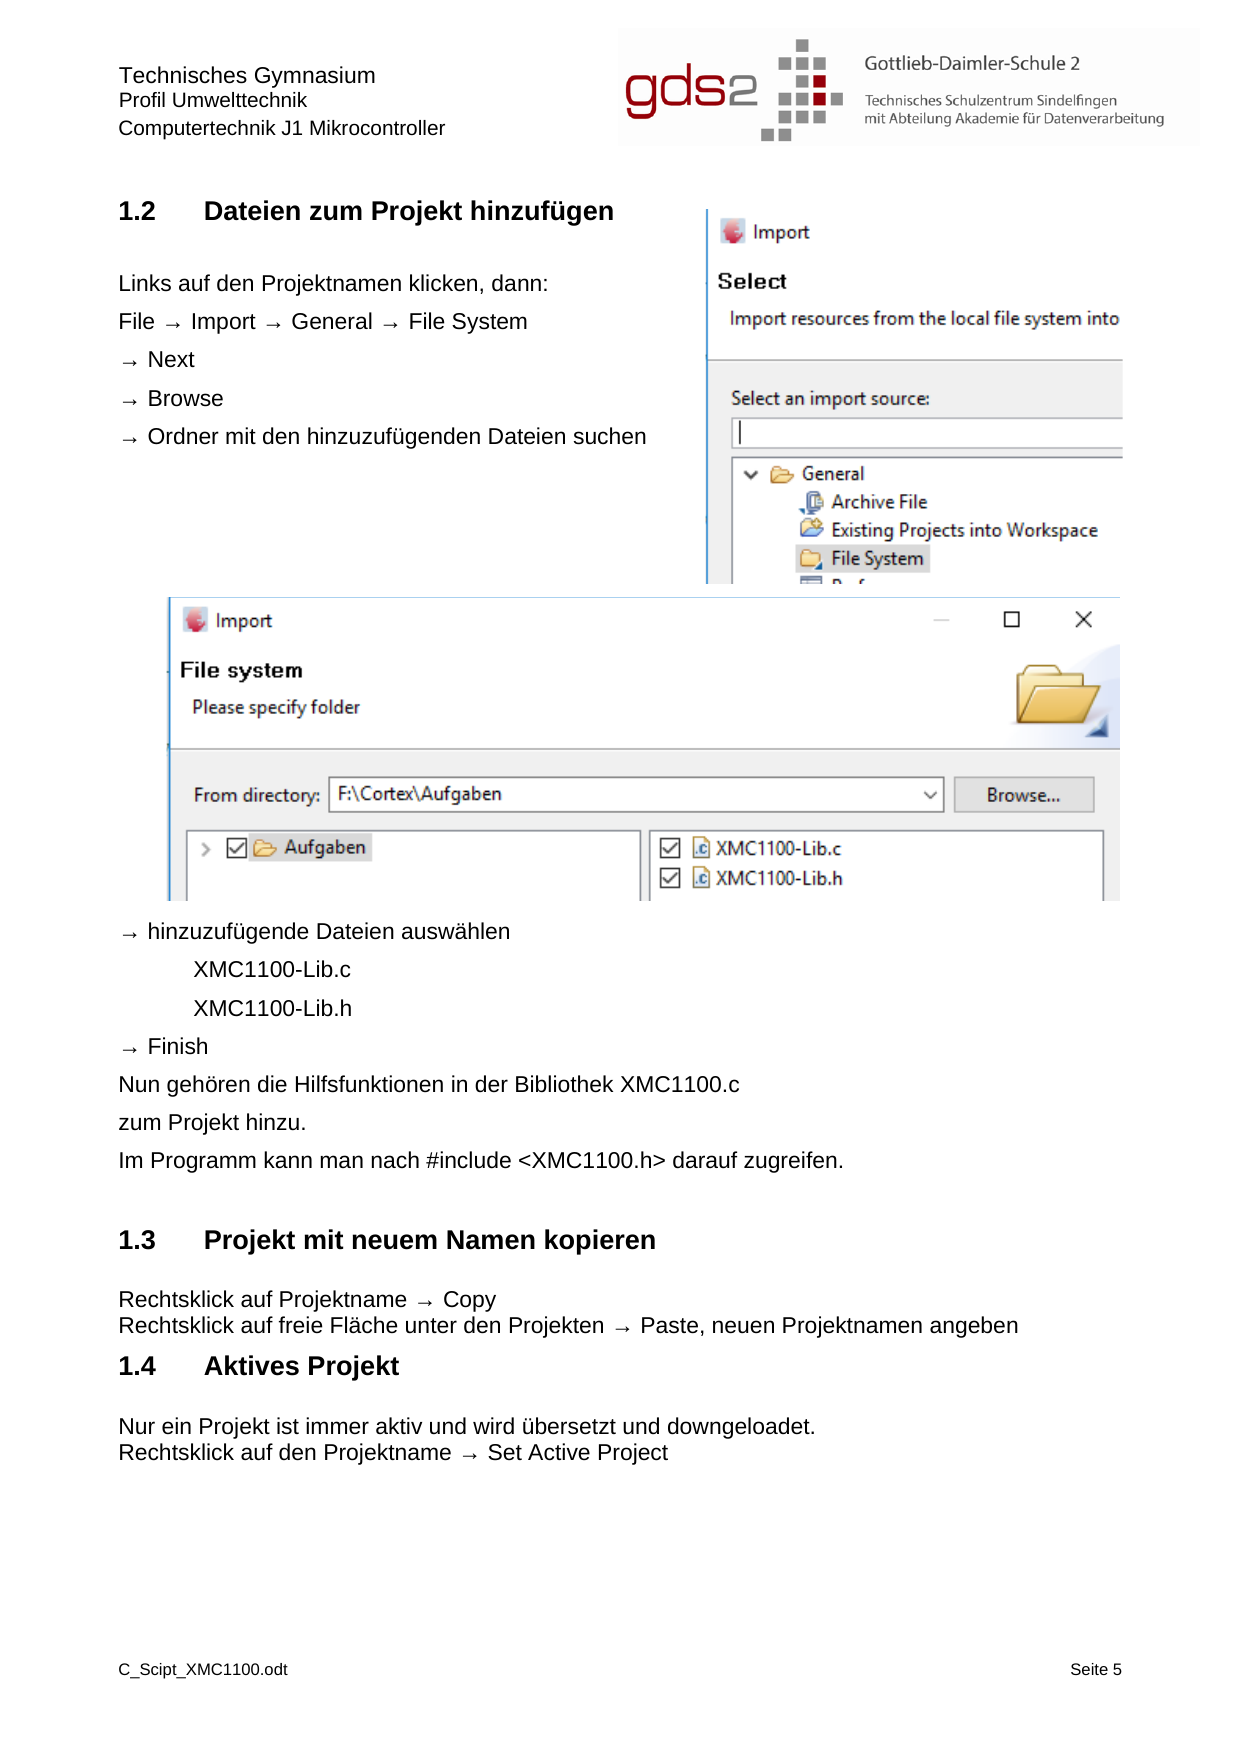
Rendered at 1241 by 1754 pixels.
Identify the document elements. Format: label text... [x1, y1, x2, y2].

subtitle Dateien zum Projekt hinzufügen [118, 196, 1122, 226]
text XMC1100-Lib.h [118, 995, 1122, 1021]
subtitle Aktives Projekt [118, 1351, 1122, 1382]
text → hinzuzufügende Dateien auswählen [118, 919, 1122, 945]
text Nun gehören die Hilfsfunktionen in der Bibliothek XMC1100.c [118, 1072, 1122, 1097]
text File → Import → General → File System [118, 309, 705, 335]
text → Next [118, 347, 705, 373]
text → Finish [118, 1033, 1122, 1059]
text Links auf den Projektnamen klicken, dann: [118, 271, 705, 297]
text Rechtsklick auf den Projektname → Set Active Project [118, 1439, 1122, 1465]
picture [617, 28, 1201, 146]
subtitle Projekt mit neuem Namen kopieren [118, 1224, 1122, 1255]
text zum Projekt hinzu. [118, 1110, 1122, 1135]
text → Browse [118, 385, 705, 411]
picture [705, 209, 1123, 584]
text → Ordner mit den hinzuzufügenden Dateien suchen [118, 423, 705, 449]
text XMC1100-Lib.c [118, 957, 1122, 983]
text Rechtsklick auf Projektname → Copy [118, 1287, 1122, 1313]
text Im Programm kann man nach #include <XMC1100.h> darauf zugreifen. [118, 1148, 1122, 1173]
text Rechtsklick auf freie Fläche unter den Projekten → Paste, neuen Projektnamen angeben [118, 1313, 1122, 1338]
text Nur ein Projekt ist immer aktiv und wird übersetzt und downgeloadet. [118, 1414, 1122, 1439]
picture [166, 597, 1120, 901]
